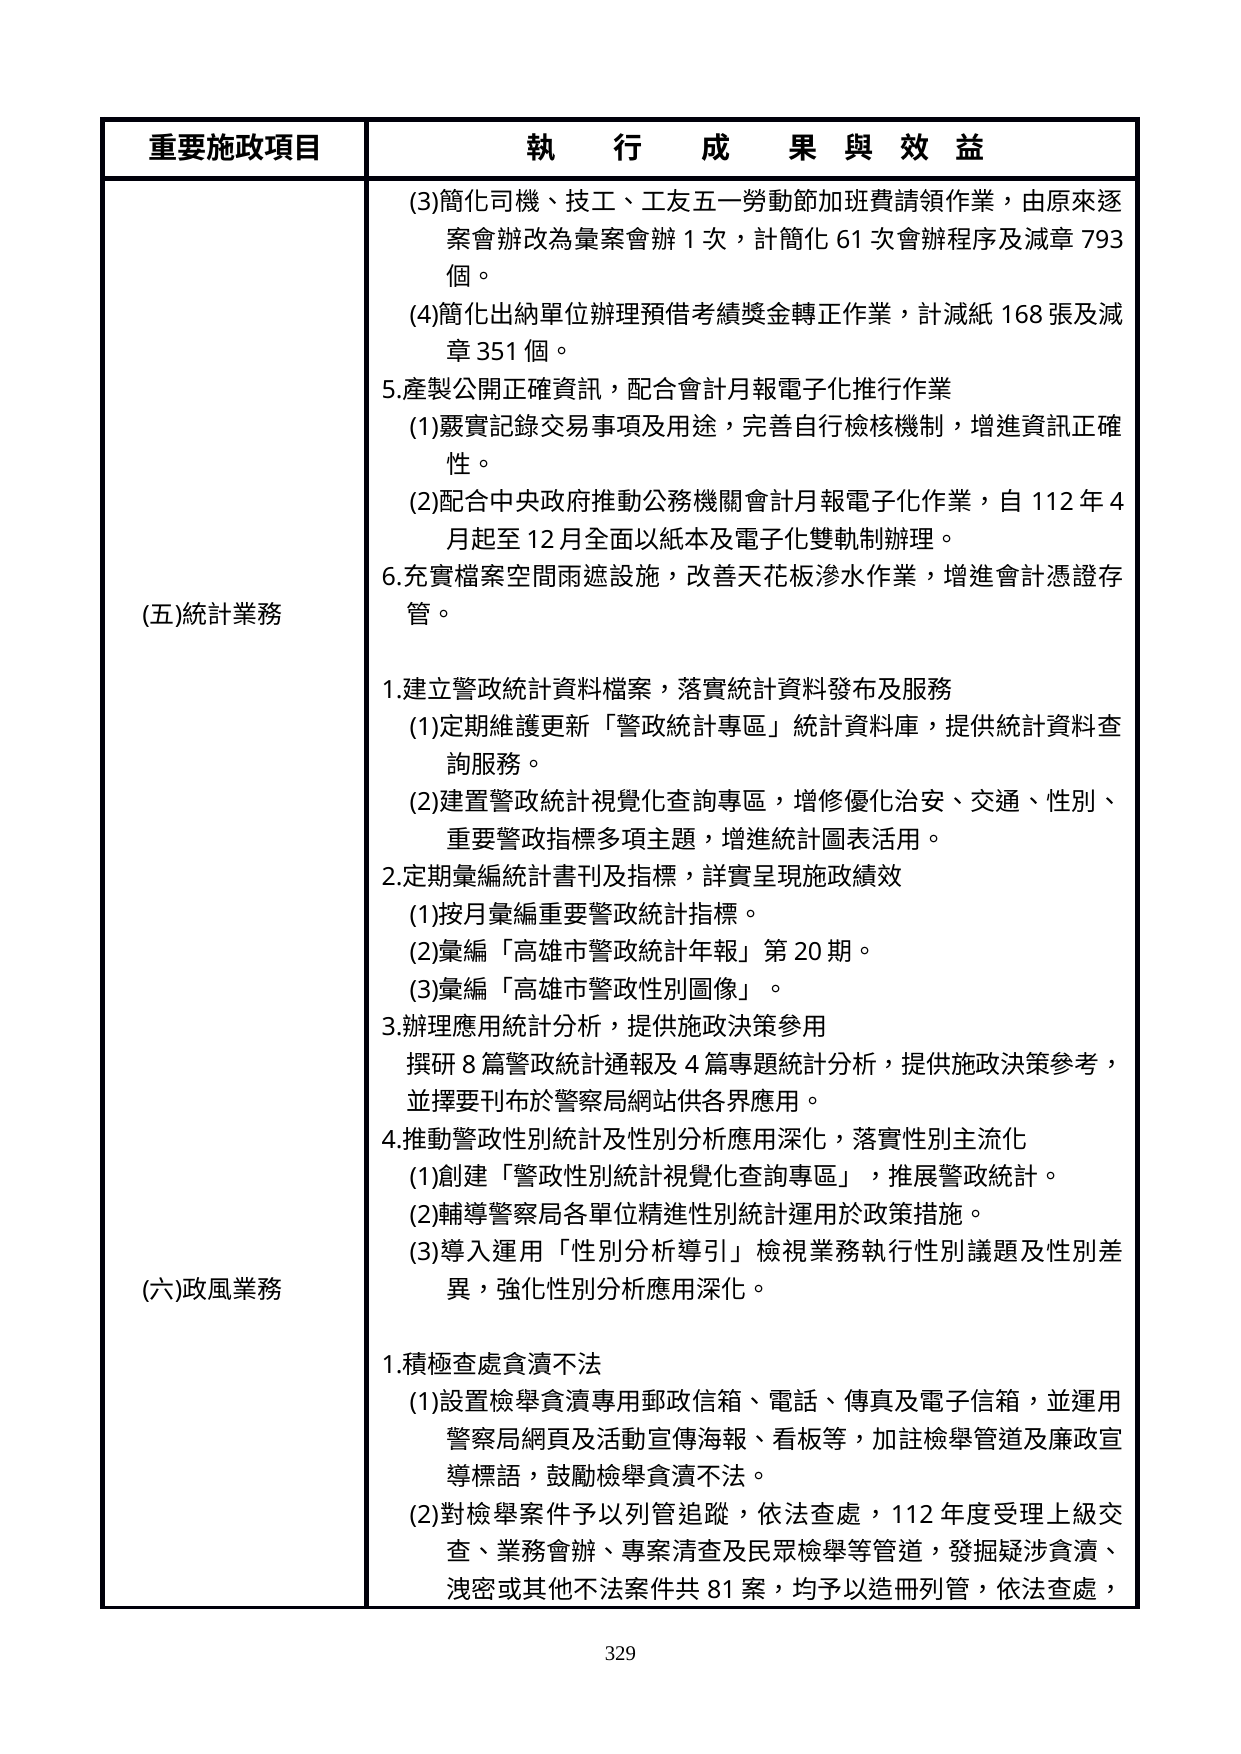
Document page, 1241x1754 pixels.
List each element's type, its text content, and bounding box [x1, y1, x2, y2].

table_header 執 行 成 果 與 效 益 [369, 122, 1135, 176]
table_cell (3)簡化司機、技工、工友五一勞動節加班費請領作業，由原來逐案會辦改為彙案會辦1次，計簡化61次會辦程序及減章793個。 (4)簡化出納單位辦理預借考績獎金轉正作業，計減紙168張及減章351個。 5.產製公開正確資訊，配合會計月報電子化推行作業 (1)覈實記錄交易事項及用途，完善自行檢核機制，增進資訊正確性。 (2)配合中央政府推動公務機關會計月報電子化作業，自112年4月起至12月全面以紙本及電子化雙軌制辦理。 6.充實檔案空間雨遮設施，改善天花板滲水作業，增進會計憑證存管。 1.建立警政統計資料檔案，落實統計資料發布及服務 (1)定期維護更新「警政統計專區」統計資料庫，提供統計資料查詢服務。 (2)建置警政統計視覺化查詢專區，增修優化治安、交通、性別、重要警政指標多項主題，增進統計圖表活用。 2.定期彙編統計書刊及指標，詳實呈現施政績效 (1)按月彙編重要警政統計指標。 (2)彙編「高雄市警政統計年報」第20期。 (3)彙編「高雄市警政性別圖像」。 3.辦理應用統計分析，提供施政決策參用 撰研 8篇警政統計通報及4篇專題統計分析，提供施政決策參考， 並擇要刊布於警察局網站供各界應用。 4.推動警政性別統計及性別分析應用深化，落實性別主流化 (1)創建「警政性別統計視覺化查詢專區」，推展警政統計。 (2)輔導警察局各單位精進性別統計運用於政策措施。 (3)導入運用「性別分析導引」檢視業務執行性別議題及性別差異，強化性別分析應用深化。 1.積極查處貪瀆不法 (1)設置檢舉貪瀆專用郵政信箱、電話、傳真及電子信箱，並運用 警察局網頁及活動宣傳海報、看板等，加註檢舉管道及廉政宣導標語，鼓勵檢舉貪瀆不法。 (2)對檢舉案件予以列管追蹤，依法查處，112年度受理上級交查、業務會辦、專案清查及民眾檢舉等管道，發掘疑涉貪瀆、洩密或其他不法案件共81案，均予以造冊列管，依法查處， [369, 181, 1135, 1606]
table_cell (五)統計業務 (六)政風業務 [105, 181, 364, 1606]
table_header 重要施政項目 [105, 122, 364, 176]
